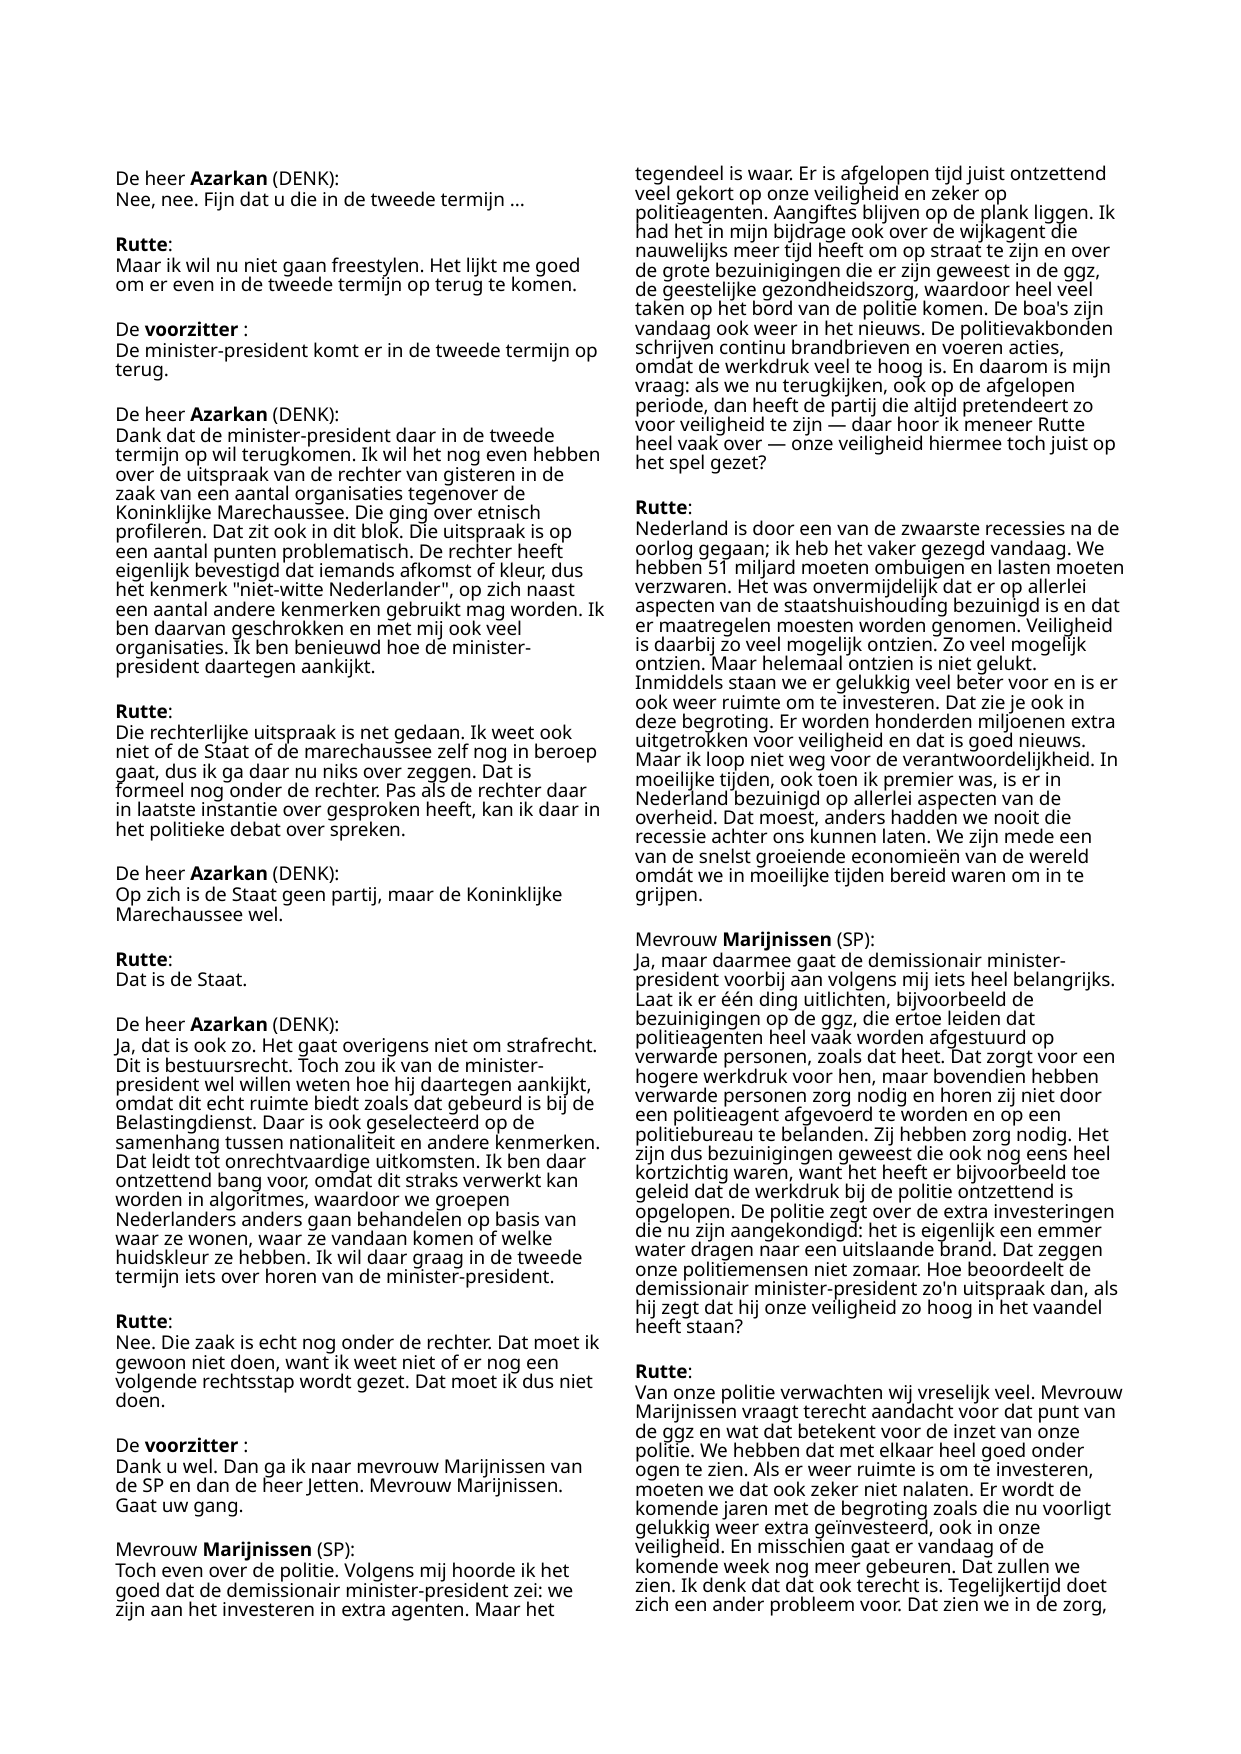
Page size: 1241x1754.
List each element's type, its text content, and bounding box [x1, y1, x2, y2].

text Ja, dat is ook zo. Het gaat overigens niet om strafrecht. Dit is bestuursrecht. Toch zou ik van de minister-president wel willen weten hoe hij daartegen aankijkt, omdat dit echt ruimte biedt zoals dat gebeurd is bij de Belastingdienst. Daar is ook geselecteerd op de samenhang tussen nationaliteit en andere kenmerken. Dat leidt tot onrechtvaardige uitkomsten. Ik ben daar ontzettend bang voor, omdat dit straks verwerkt kan worden in algoritmes, waardoor we groepen Nederlanders anders gaan behandelen op basis van waar ze wonen, waar ze vandaan komen of welke huidskleur ze hebben. Ik wil daar graag in de tweede termijn iets over horen van de minister-president. [115, 1037, 605, 1288]
text Nederland is door een van de zwaarste recessies na de oorlog gegaan; ik heb het vaker gezegd vandaag. We hebben 51 miljard moeten ombuigen en lasten moeten verzwaren. Het was onvermijdelijk dat er op allerlei aspecten van de staatshuishouding bezuinigd is en dat er maatregelen moesten worden genomen. Veiligheid is daarbij zo veel mogelijk ontzien. Zo veel mogelijk ontzien. Maar helemaal ontzien is niet gelukt. Inmiddels staan we er gelukkig veel beter voor en is er ook weer ruimte om te investeren. Dat zie je ook in deze begroting. Er worden honderden miljoenen extra uitgetrokken voor veiligheid en dat is goed nieuws. Maar ik loop niet weg voor de verantwoordelijkheid. In moeilijke tijden, ook toen ik premier was, is er in Nederland bezuinigd op allerlei aspecten van de overheid. Dat moest, anders hadden we nooit die recessie achter ons kunnen laten. We zijn mede een van de snelst groeiende economieën van de wereld omdát we in moeilijke tijden bereid waren om in te grijpen. [635, 520, 1125, 906]
text Rutte: [115, 1309, 605, 1334]
text Ja, maar daarmee gaat de demissionair minister-president voorbij aan volgens mij iets heel belangrijks. Laat ik er één ding uitlichten, bijvoorbeeld de bezuinigingen op de ggz, die ertoe leiden dat politieagenten heel vaak worden afgestuurd op verwarde personen, zoals dat heet. Dat zorgt voor een hogere werkdruk voor hen, maar bovendien hebben verwarde personen zorg nodig en horen zij niet door een politieagent afgevoerd te worden en op een politiebureau te belanden. Zij hebben zorg nodig. Het zijn dus bezuinigingen geweest die ook nog eens heel kortzichtig waren, want het heeft er bijvoorbeeld toe geleid dat de werkdruk bij de politie ontzettend is opgelopen. De politie zegt over de extra investeringen die nu zijn aangekondigd: het is eigenlijk een emmer water dragen naar een uitslaande brand. Dat zeggen onze politiemensen niet zomaar. Hoe beoordeelt de demissionair minister-president zo'n uitspraak dan, als hij zegt dat hij onze veiligheid zo hoog in het vaandel heeft staan? [635, 952, 1125, 1338]
text De voorzitter : [115, 316, 605, 342]
text Op zich is de Staat geen partij, maar de Koninklijke Marechaussee wel. [115, 886, 605, 925]
text Mevrouw Marijnissen (SP): [115, 1537, 605, 1562]
text Mevrouw Marijnissen (SP): [635, 926, 1125, 952]
text Rutte: [115, 231, 605, 257]
text De voorzitter : [115, 1432, 605, 1458]
text Dank dat de minister-president daar in de tweede termijn op wil terugkomen. Ik wil het nog even hebben over de uitspraak van de rechter van gisteren in de zaak van een aantal organisaties tegenover de Koninklijke Marechaussee. Die ging over etnisch profileren. Dat zit ook in dit blok. Die uitspraak is op een aantal punten problematisch. De rechter heeft eigenlijk bevestigd dat iemands afkomst of kleur, dus het kenmerk "niet-witte Nederlander", op zich naast een aantal andere kenmerken gebruikt mag worden. Ik ben daarvan geschrokken en met mij ook veel organisaties. Ik ben benieuwd hoe de minister-president daartegen aankijkt. [115, 427, 605, 678]
text De minister-president komt er in de tweede termijn op terug. [115, 342, 605, 381]
text Rutte: [635, 494, 1125, 520]
text Rutte: [115, 946, 605, 971]
text Toch even over de politie. Volgens mij hoorde ik het goed dat de demissionair minister-president zei: we zijn aan het investeren in extra agenten. Maar het [115, 1562, 605, 1620]
text Rutte: [115, 698, 605, 724]
text Van onze politie verwachten wij vreselijk veel. Mevrouw Marijnissen vraagt terecht aandacht voor dat punt van de ggz en wat dat betekent voor de inzet van onze politie. We hebben dat met elkaar heel goed onder ogen te zien. Als er weer ruimte is om te investeren, moeten we dat ook zeker niet nalaten. Er wordt de komende jaren met de begroting zoals die nu voorligt gelukkig weer extra geïnvesteerd, ook in onze veiligheid. En misschien gaat er vandaag of de komende week nog meer gebeuren. Dat zullen we zien. Ik denk dat dat ook terecht is. Tegelijkertijd doet zich een ander probleem voor. Dat zien we in de zorg, [635, 1384, 1125, 1615]
text Rutte: [635, 1358, 1125, 1384]
text Dank u wel. Dan ga ik naar mevrouw Marijnissen van de SP en dan de heer Jetten. Mevrouw Marijnissen. Gaat uw gang. [115, 1458, 605, 1516]
text Nee, nee. Fijn dat u die in de tweede termijn ... [115, 191, 605, 210]
text Die rechterlijke uitspraak is net gedaan. Ik weet ook niet of de Staat of de marechaussee zelf nog in beroep gaat, dus ik ga daar nu niks over zeggen. Dat is formeel nog onder de rechter. Pas als de rechter daar in laatste instantie over gesproken heeft, kan ik daar in het politieke debat over spreken. [115, 724, 605, 840]
text Maar ik wil nu niet gaan freestylen. Het lijkt me goed om er even in de tweede termijn op terug te komen. [115, 257, 605, 295]
text De heer Azarkan (DENK): [115, 1012, 605, 1037]
text De heer Azarkan (DENK): [115, 165, 605, 191]
text De heer Azarkan (DENK): [115, 401, 605, 427]
text tegendeel is waar. Er is afgelopen tijd juist ontzettend veel gekort op onze veiligheid en zeker op politieagenten. Aangiftes blijven op de plank liggen. Ik had het in mijn bijdrage ook over de wijkagent die nauwelijks meer tijd heeft om op straat te zijn en over de grote bezuinigingen die er zijn geweest in de ggz, de geestelijke gezondheidszorg, waardoor heel veel taken op het bord van de politie komen. De boa's zijn vandaag ook weer in het nieuws. De politievakbonden schrijven continu brandbrieven en voeren acties, omdat de werkdruk veel te hoog is. En daarom is mijn vraag: als we nu terugkijken, ook op de afgelopen periode, dan heeft de partij die altijd pretendeert zo voor veiligheid te zijn — daar hoor ik meneer Rutte heel vaak over — onze veiligheid hiermee toch juist op het spel gezet? [635, 165, 1125, 474]
text Nee. Die zaak is echt nog onder de rechter. Dat moet ik gewoon niet doen, want ik weet niet of er nog een volgende rechtsstap wordt gezet. Dat moet ik dus niet doen. [115, 1334, 605, 1411]
text Dat is de Staat. [115, 971, 605, 991]
text De heer Azarkan (DENK): [115, 861, 605, 886]
